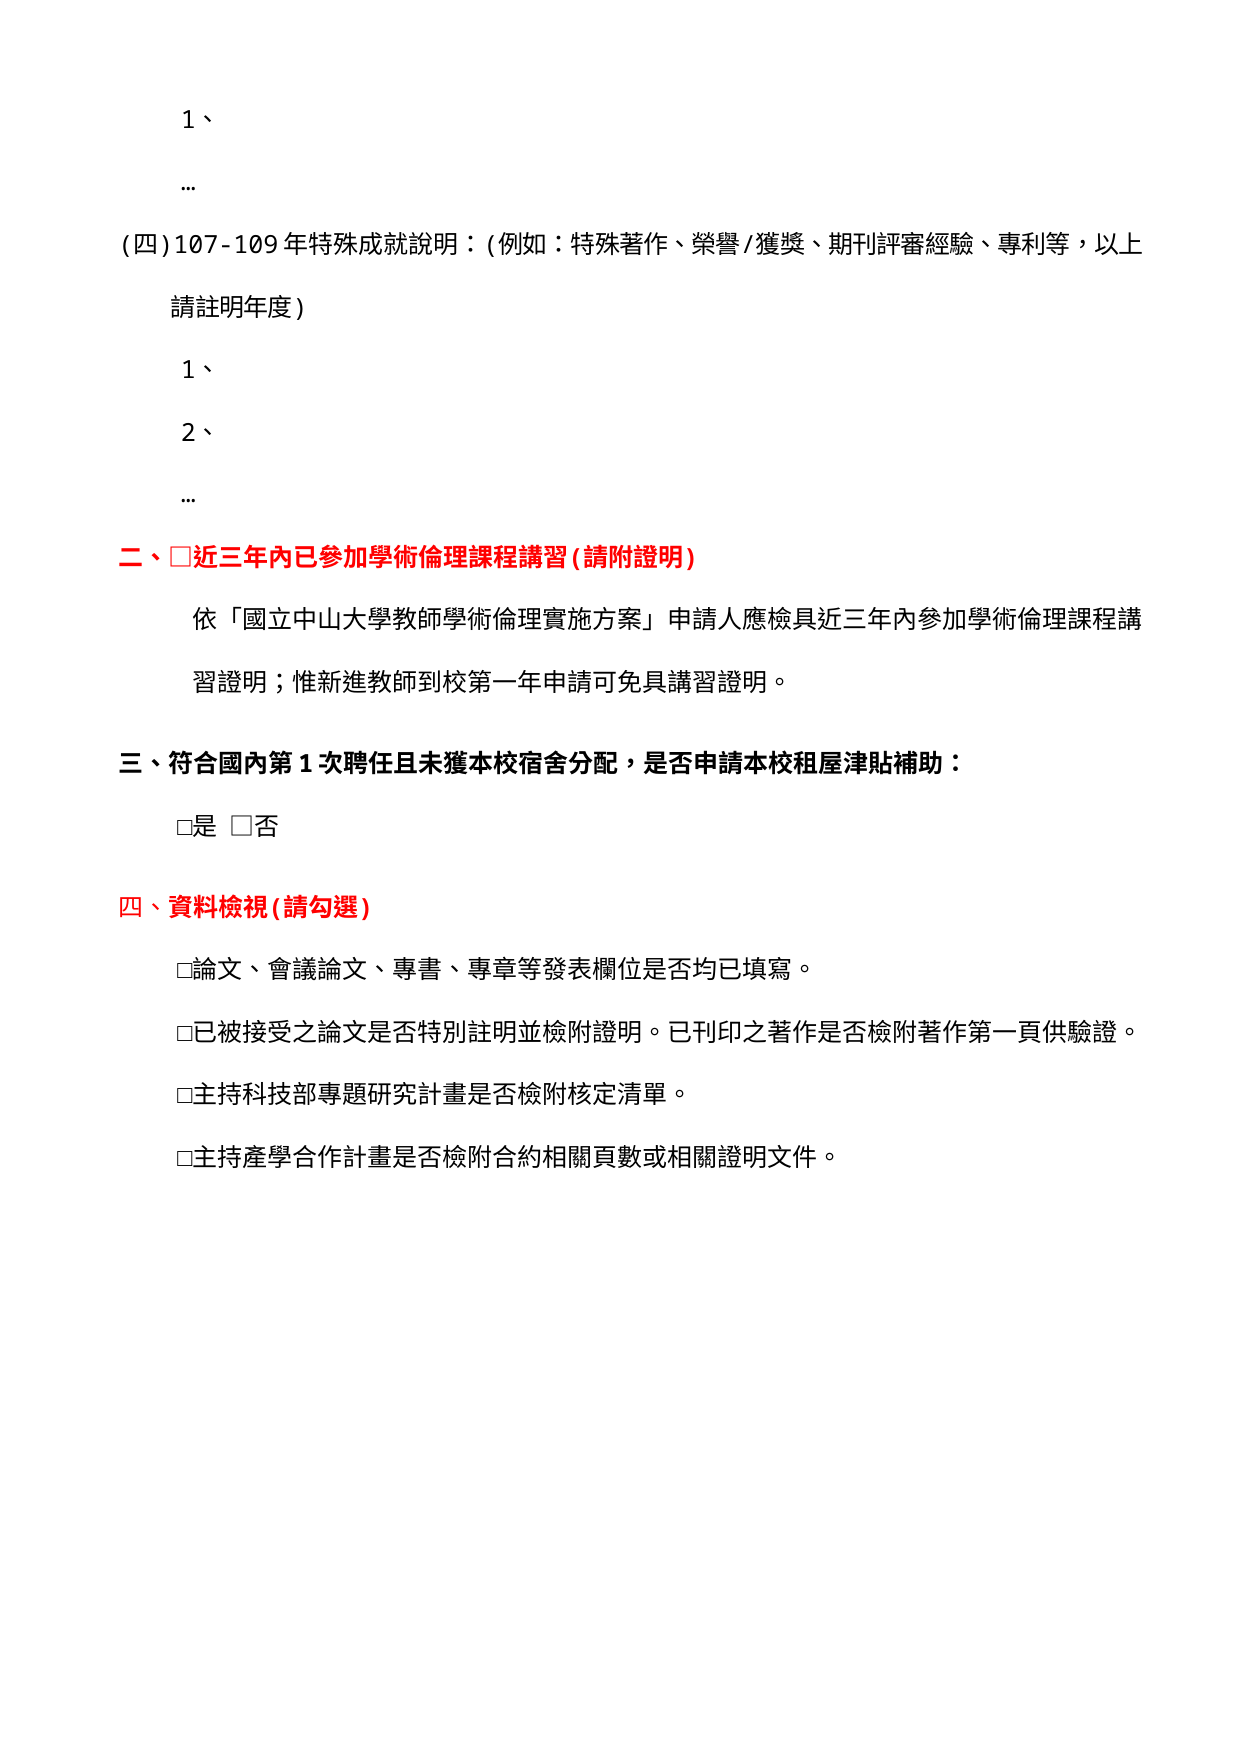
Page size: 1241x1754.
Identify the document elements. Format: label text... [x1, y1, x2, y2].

text 2、 [181, 389, 1166, 451]
text 依「國立中山大學教師學術倫理實施方案」申請人應檢具近三年內參加學術倫理課程講習證明；惟新進教師到校第一年申請可免具講習證明。 [192, 576, 1166, 701]
text 四、資料檢視(請勾選) [118, 864, 1166, 926]
text 1、 [181, 76, 1166, 139]
text … [181, 451, 1166, 514]
text … [181, 139, 1166, 201]
text □是 □否 [175, 782, 1166, 845]
text (四)107-109年特殊成就說明：(例如：特殊著作、榮譽/獲獎、期刊評審經驗、專利等，以上請註明年度) [118, 201, 1166, 326]
text 1、 [181, 326, 1166, 389]
text □論文、會議論文、專書、專章等發表欄位是否均已填寫。 [177, 926, 1166, 989]
text 三、符合國內第1次聘任且未獲本校宿舍分配，是否申請本校租屋津貼補助： [118, 720, 1166, 782]
text □主持科技部專題研究計畫是否檢附核定清單。 [177, 1051, 1166, 1114]
text □已被接受之論文是否特別註明並檢附證明。已刊印之著作是否檢附著作第一頁供驗證。 [177, 989, 1166, 1051]
text □主持產學合作計畫是否檢附合約相關頁數或相關證明文件。 [177, 1114, 1166, 1176]
text 二、□近三年內已參加學術倫理課程講習(請附證明) [118, 514, 1166, 576]
